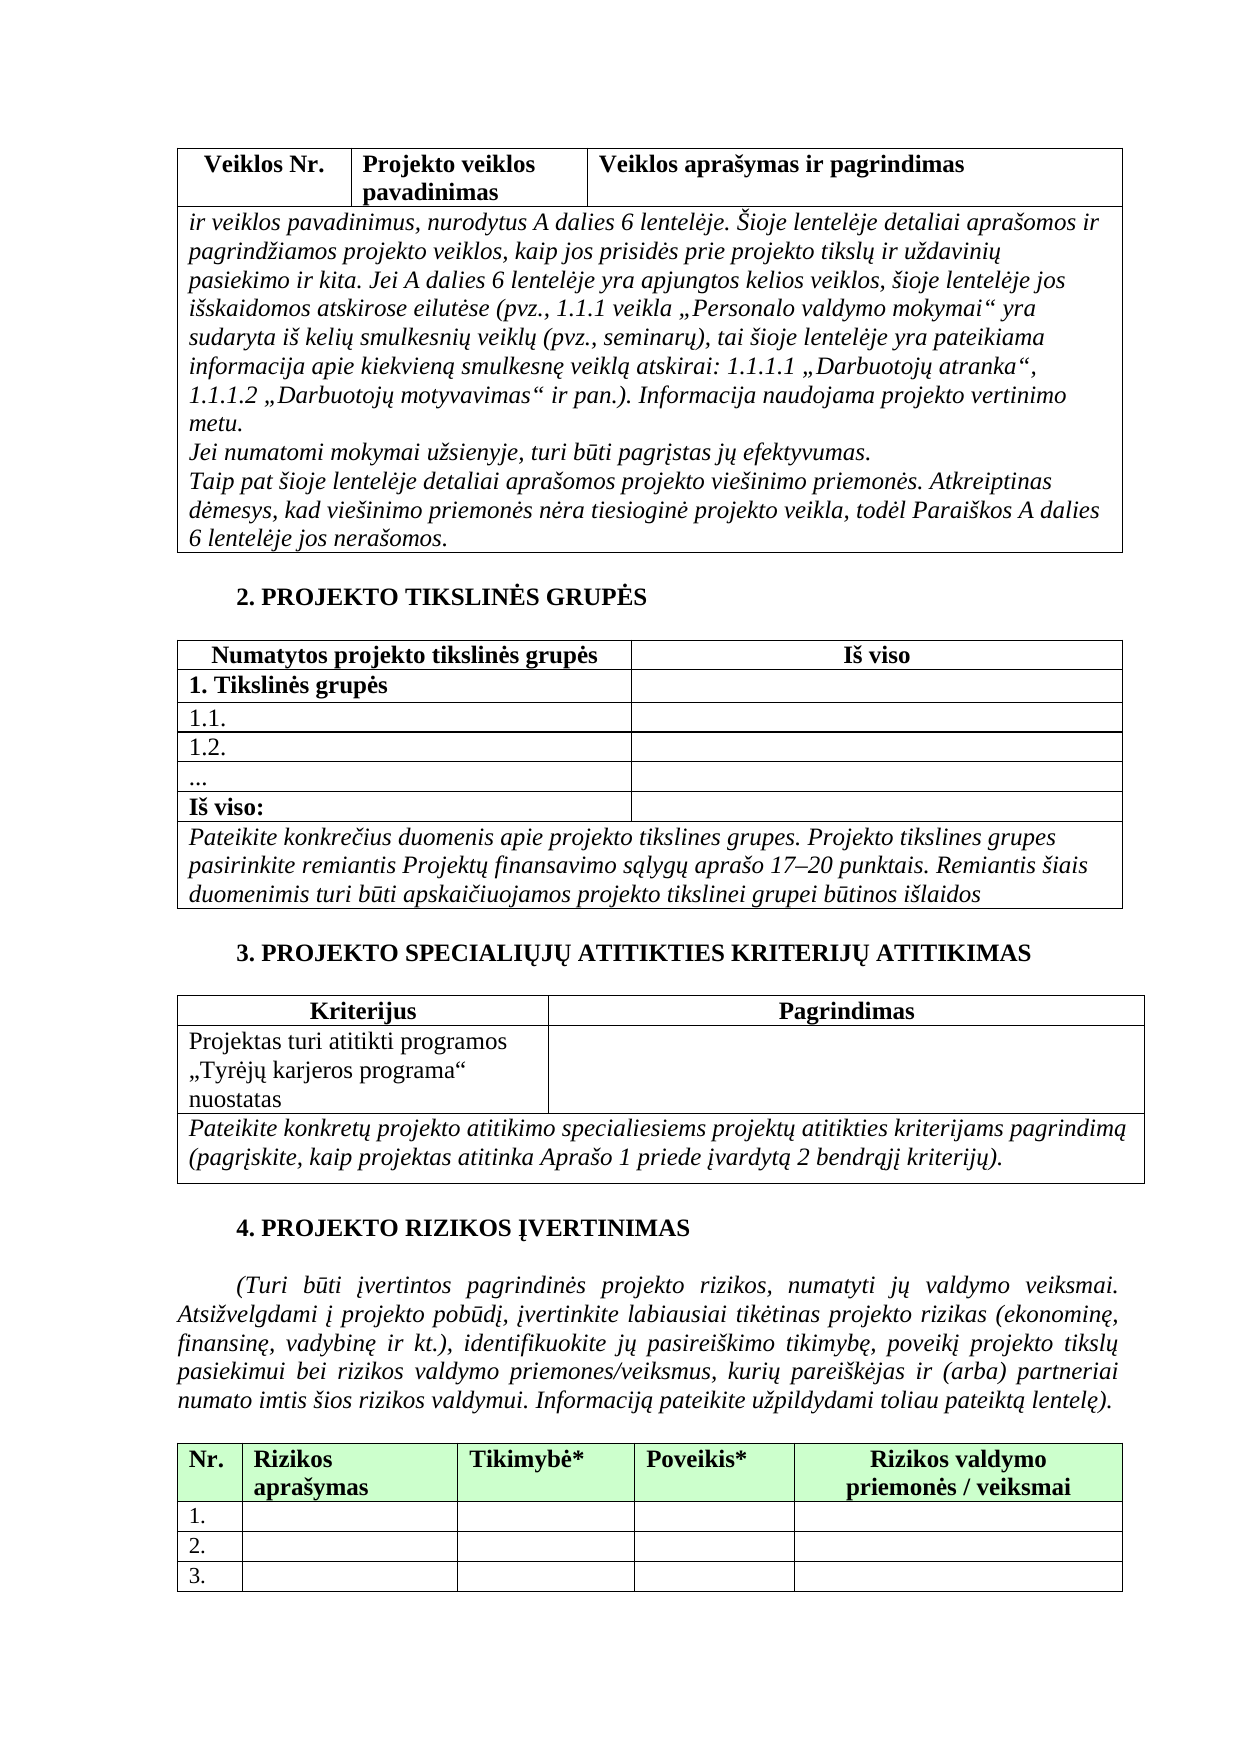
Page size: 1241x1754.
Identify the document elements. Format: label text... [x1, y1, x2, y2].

table_cell [243, 1562, 457, 1591]
table_cell Pateikite konkrečius duomenis apie projekto tikslines grupes. Projekto tikslines grupes pasirinkite remiantis Projektų finansavimo sąlygų aprašo 17–20 punktais. Remiantis šiais duomenimis turi būti apskaičiuojamos projekto tikslinei grupei būtinos išlaidos [178, 822, 1122, 908]
table_cell [632, 670, 1122, 702]
table_cell [635, 1562, 794, 1591]
table_header Iš viso [632, 641, 1122, 669]
table_header Rizikos aprašymas [243, 1444, 457, 1501]
text (Turi būti įvertintos pagrindinės projekto rizikos, numatyti jų valdymo veiksmai. Atsižvelgdami į projekto pobūdį, įvertinkite labiausiai tikėtinas projekto rizikas (ekonominę, finansinę, vadybinę ir kt.), identifikuokite jų pasireiškimo tikimybę, poveikį projekto tikslų pasiekimui bei rizikos valdymo priemones/veiksmus, kurių pareiškėjas ir (arba) partneriai numato imtis šios rizikos valdymui. Informaciją pateikite užpildydami toliau pateiktą lentelę). [177, 1270, 1122, 1414]
table_cell ir veiklos pavadinimus, nurodytus A dalies 6 lentelėje. Šioje lentelėje detaliai aprašomos ir pagrindžiamos projekto veiklos, kaip jos prisidės prie projekto tikslų ir uždavinių pasiekimo ir kita. Jei A dalies 6 lentelėje yra apjungtos kelios veiklos, šioje lentelėje jos išskaidomos atskirose eilutėse (pvz., 1.1.1 veikla „Personalo valdymo mokymai“ yra sudaryta iš kelių smulkesnių veiklų (pvz., seminarų), tai šioje lentelėje yra pateikiama informacija apie kiekvieną smulkesnę veiklą atskirai: 1.1.1.1 „Darbuotojų atranka“, 1.1.1.2 „Darbuotojų motyvavimas“ ir pan.). Informacija naudojama projekto vertinimo metu. Jei numatomi mokymai užsienyje, turi būti pagrįstas jų efektyvumas. Taip pat šioje lentelėje detaliai aprašomos projekto viešinimo priemonės. Atkreiptinas dėmesys, kad viešinimo priemonės nėra tiesioginė projekto veikla, todėl Paraiškos A dalies 6 lentelėje jos nerašomos. [178, 207, 1122, 552]
table_header Veiklos Nr. [178, 149, 351, 206]
table_header Tikimybė* [458, 1444, 634, 1501]
table_cell [243, 1532, 457, 1561]
table_cell [795, 1532, 1122, 1561]
table_header Nr. [178, 1444, 242, 1501]
table_header Rizikos valdymo priemonės / veiksmai [795, 1444, 1122, 1501]
table_cell Pateikite konkretų projekto atitikimo specialiesiems projektų atitikties kriterijams pagrindimą (pagrįskite, kaip projektas atitinka Aprašo 1 priede įvardytą 2 bendrąjį kriterijų). [178, 1114, 1144, 1183]
table_cell 1. Tikslinės grupės [178, 670, 631, 702]
table_header Pagrindimas [549, 996, 1144, 1025]
table_cell [795, 1562, 1122, 1591]
table_cell [635, 1532, 794, 1561]
table_header Numatytos projekto tikslinės grupės [178, 641, 631, 669]
table_cell 1.2. [178, 733, 631, 761]
table_cell [243, 1502, 457, 1531]
table_cell [458, 1562, 634, 1591]
table_cell [795, 1502, 1122, 1531]
table_cell Iš viso: [178, 792, 631, 821]
table_cell [632, 762, 1122, 791]
table_cell [632, 733, 1122, 761]
table_cell 1.1. [178, 703, 631, 731]
table_cell Projektas turi atitikti programos „Tyrėjų karjeros programa“ nuostatas [178, 1026, 548, 1112]
table_header Projekto veiklos pavadinimas [352, 149, 587, 206]
table_cell [549, 1026, 1144, 1112]
table_cell 1. [178, 1502, 242, 1531]
table_cell [632, 792, 1122, 821]
table_cell [632, 703, 1122, 731]
table_cell [635, 1502, 794, 1531]
text 4. PROJEKTO RIZIKOS ĮVERTINIMAS [177, 1213, 1122, 1241]
table_header Poveikis* [635, 1444, 794, 1501]
table_cell [458, 1532, 634, 1561]
table_cell 3. [178, 1562, 242, 1591]
table_cell ... [178, 762, 631, 791]
text 3. PROJEKTO SPECIALIŲJŲ ATITIKTIES KRITERIJŲ ATITIKIMAS [177, 938, 1122, 967]
table_cell 2. [178, 1532, 242, 1561]
table_header Kriterijus [178, 996, 548, 1025]
text 2. PROJEKTO TIKSLINĖS GRUPĖS [177, 582, 1122, 611]
table_cell [458, 1502, 634, 1531]
table_header Veiklos aprašymas ir pagrindimas [588, 149, 1122, 206]
